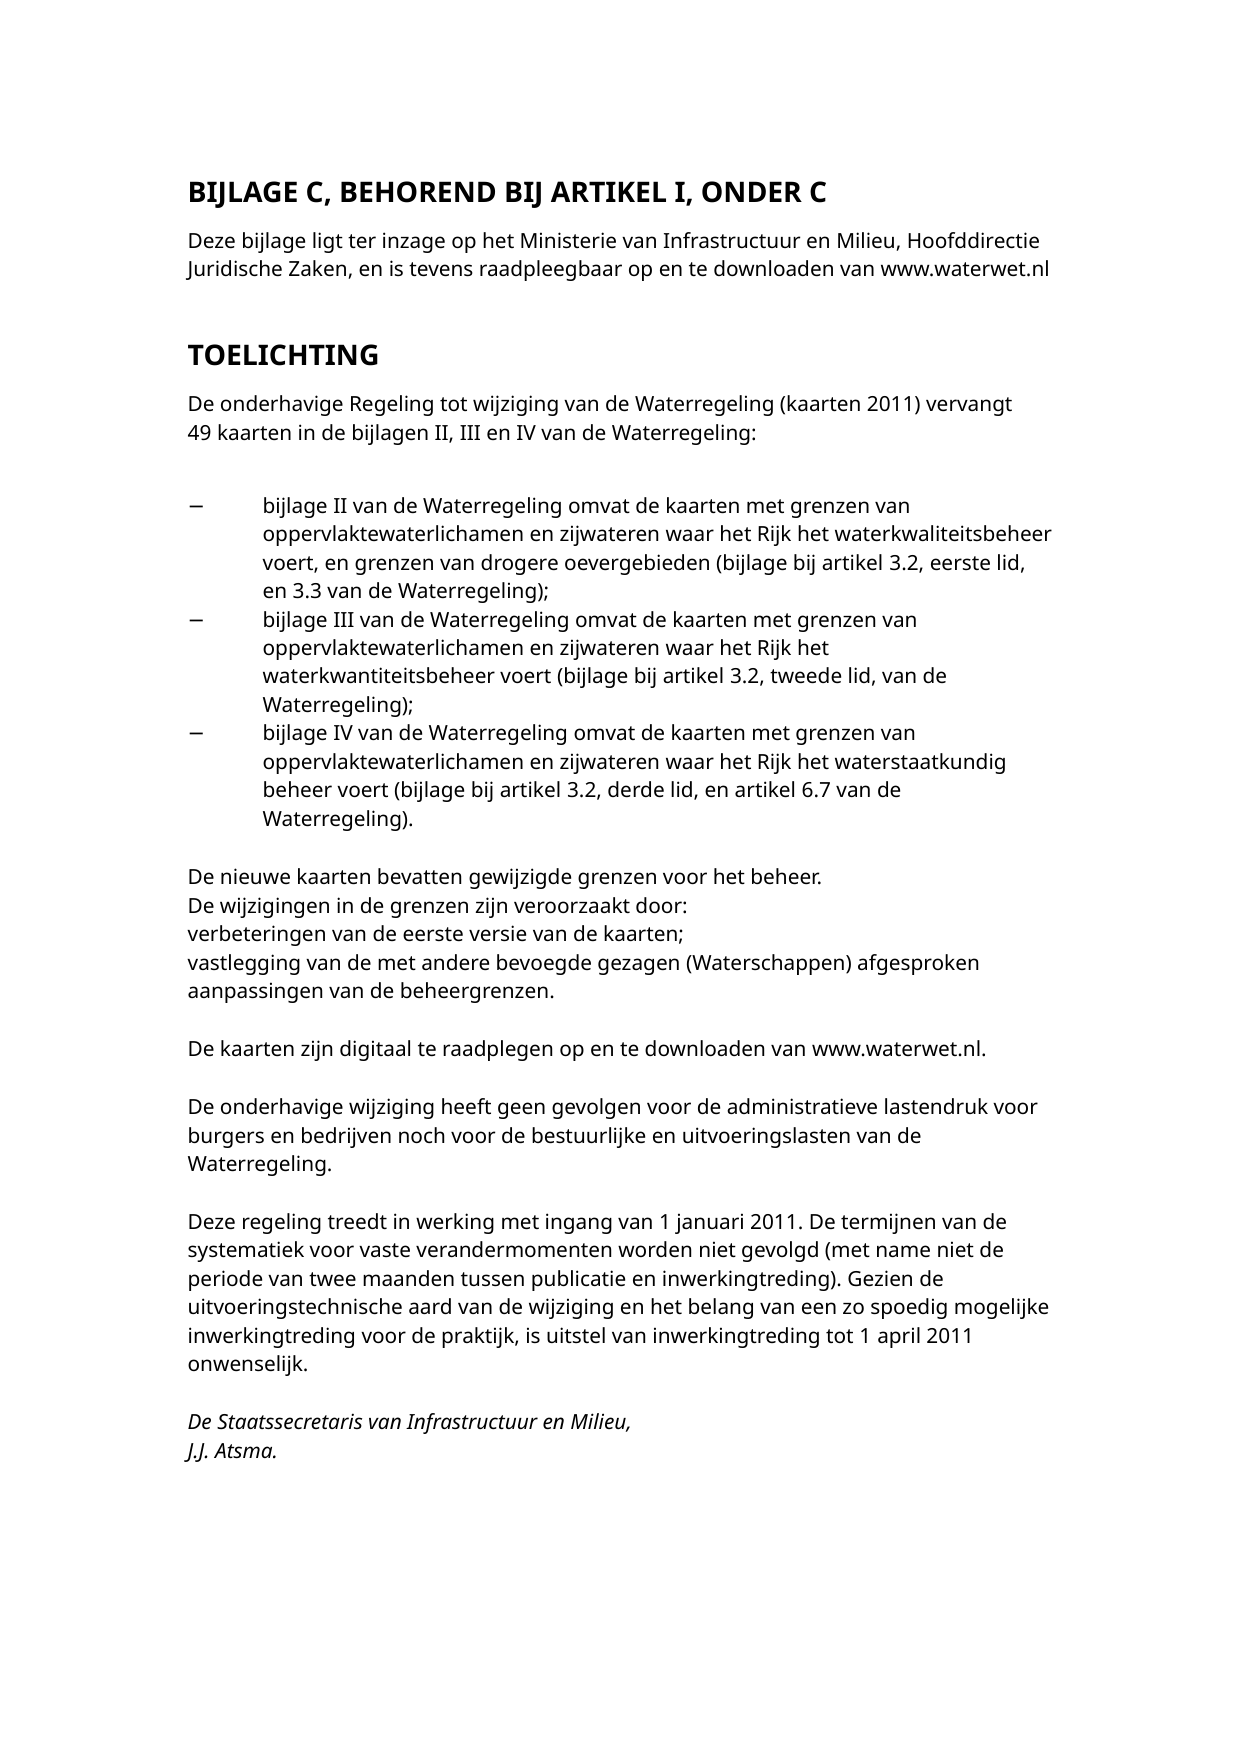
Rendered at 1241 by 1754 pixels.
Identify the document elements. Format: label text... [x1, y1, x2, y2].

text Deze regeling treedt in werking met ingang van 1 januari 2011. De termijnen van de systematiek voor vaste verandermomenten worden niet gevolgd (met name niet de periode van twee maanden tussen publicatie en inwerkingtreding). Gezien de uitvoeringstechnische aard van de wijziging en het belang van een zo spoedig mogelijke inwerkingtreding voor de praktijk, is uitstel van inwerkingtreding tot 1 april 2011 onwenselijk. [187, 1207, 1053, 1378]
text Deze bijlage ligt ter inzage op het Ministerie van Infrastructuur en Milieu, Hoofddirectie Juridische Zaken, en is tevens raadpleegbaar op en te downloaden van www.waterwet.nl [187, 226, 1053, 283]
text De Staatssecretaris van Infrastructuur en Milieu, [187, 1407, 1053, 1436]
text De onderhavige Regeling tot wijziging van de Waterregeling (kaarten 2011) vervangt 49 kaarten in de bijlagen II, III en IV van de Waterregeling: [187, 389, 1053, 446]
subtitle BIJLAGE C, BEHOREND BIJ ARTIKEL I, ONDER C [187, 172, 1053, 211]
text De wijzigingen in de grenzen zijn veroorzaakt door: [187, 891, 1053, 919]
text De kaarten zijn digitaal te raadplegen op en te downloaden van www.waterwet.nl. [187, 1034, 1053, 1063]
text vastlegging van de met andere bevoegde gezagen (Waterschappen) afgesproken aanpassingen van de beheergrenzen. [187, 948, 1053, 1004]
list bijlage II van de Waterregeling omvat de kaarten met grenzen van oppervlaktewaterlichamen en zijwateren waar het Rijk het waterkwaliteitsbeheer voert, en grenzen van drogere oevergebieden (bijlage bij artikel 3.2, eerste lid, en 3.3 van de Waterregeling); [187, 491, 1053, 605]
text De nieuwe kaarten bevatten gewijzigde grenzen voor het beheer. [187, 862, 1053, 891]
text De onderhavige wijziging heeft geen gevolgen voor de administratieve lastendruk voor burgers en bedrijven noch voor de bestuurlijke en uitvoeringslasten van de Waterregeling. [187, 1092, 1053, 1178]
subtitle TOELICHTING [187, 336, 1053, 374]
list bijlage III van de Waterregeling omvat de kaarten met grenzen van oppervlaktewaterlichamen en zijwateren waar het Rijk het waterkwantiteitsbeheer voert (bijlage bij artikel 3.2, tweede lid, van de Waterregeling); [187, 605, 1053, 718]
text verbeteringen van de eerste versie van de kaarten; [187, 919, 1053, 948]
text J.J. Atsma. [187, 1436, 1053, 1464]
list bijlage IV van de Waterregeling omvat de kaarten met grenzen van oppervlaktewaterlichamen en zijwateren waar het Rijk het waterstaatkundig beheer voert (bijlage bij artikel 3.2, derde lid, en artikel 6.7 van de Waterregeling). [187, 718, 1053, 832]
